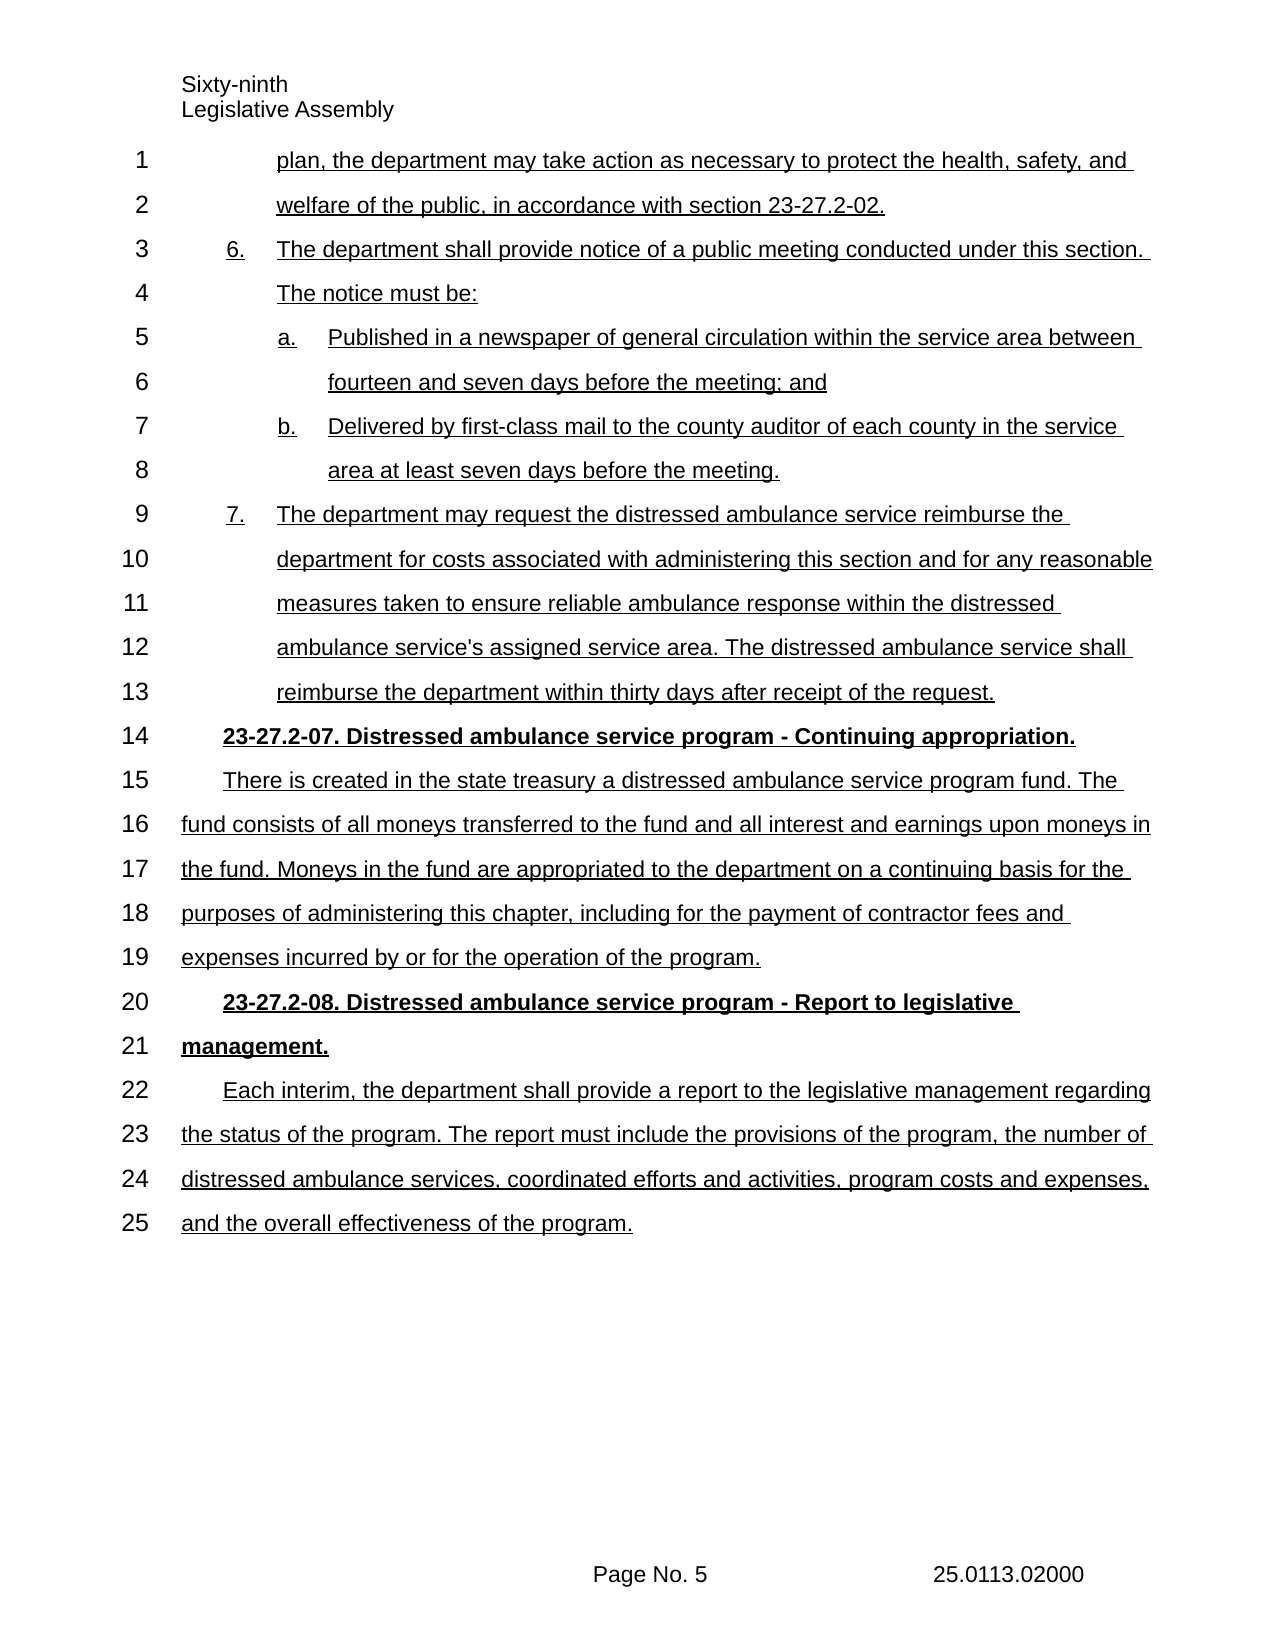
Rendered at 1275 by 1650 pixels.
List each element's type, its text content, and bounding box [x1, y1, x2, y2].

text Each interim, the department shall provide a report to the legislative management regarding the status of the program. The report must include the provisions of the program, the number of distressed ambulance services, coordinated efforts and activities, program costs and expenses, and the overall effectiveness of the program. [181, 1063, 1154, 1240]
subtitle 23-27.2-07. Distressed ambulance service program ‑ Continuing appropriation. [181, 709, 1154, 753]
text 6. The department shall provide notice of a public meeting conducted under this section. The notice must be: [181, 222, 1154, 310]
text a. Published in a newspaper of general circulation within the service area between fourteen and seven days before the meeting; and [181, 310, 1154, 399]
text There is created in the state treasury a distressed ambulance service program fund. The fund consists of all moneys transferred to the fund and all interest and earnings upon moneys in the fund. Moneys in the fund are appropriated to the department on a continuing basis for the purposes of administering this chapter, including for the payment of contractor fees and expenses incurred by or for the operation of the program. [181, 753, 1154, 974]
text b. Delivered by first-class mail to the county auditor of each county in the service area at least seven days before the meeting. [181, 399, 1154, 487]
text 7. The department may request the distressed ambulance service reimburse the department for costs associated with administering this section and for any reasonable measures taken to ensure reliable ambulance response within the distressed ambulance service's assigned service area. The distressed ambulance service shall reimburse the department within thirty days after receipt of the request. [181, 487, 1154, 709]
text plan, the department may take action as necessary to protect the health, safety, and welfare of the public, in accordance with section 23‑27.2‑02. [181, 133, 1154, 222]
subtitle 23-27.2-08. Distressed ambulance service program ‑ Report to legislative management. [181, 974, 1154, 1063]
